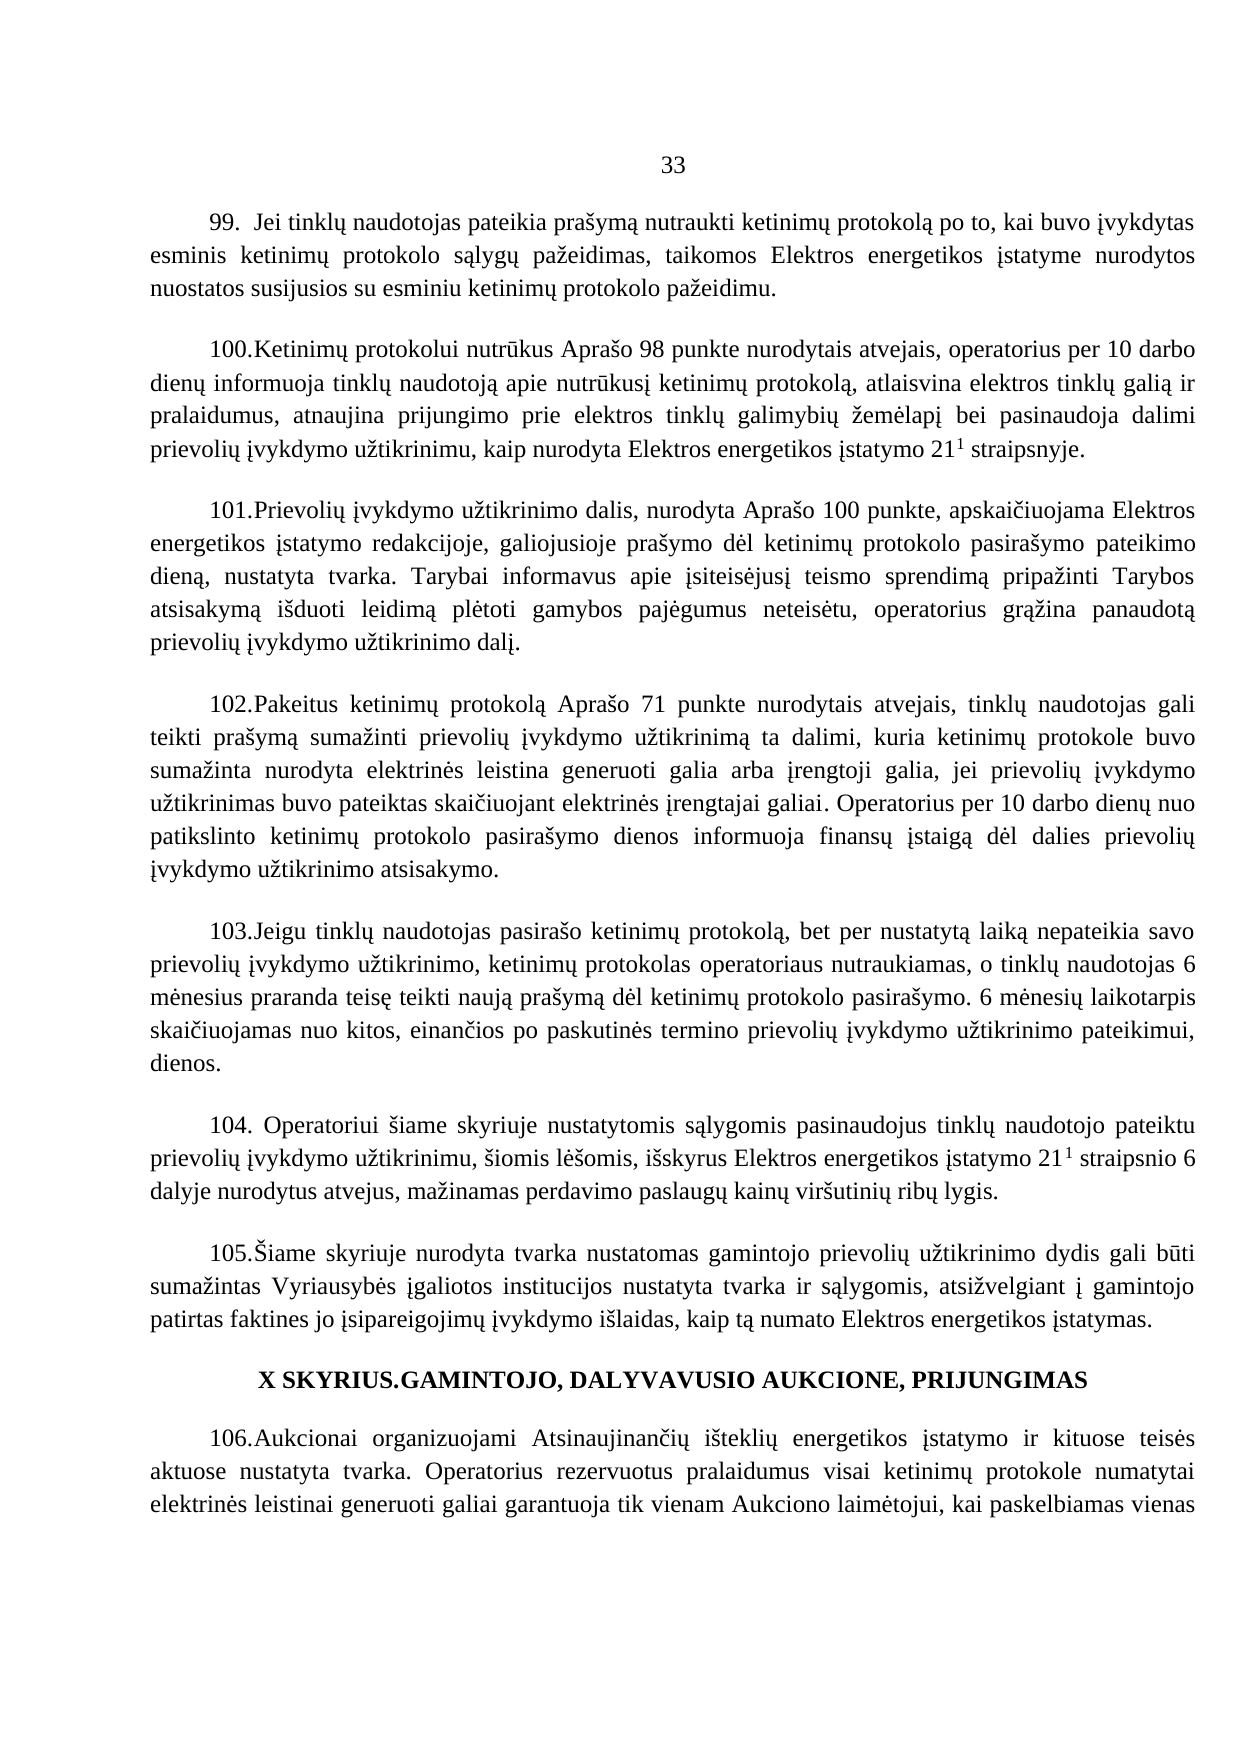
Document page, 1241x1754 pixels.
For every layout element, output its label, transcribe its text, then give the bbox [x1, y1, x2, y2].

text 100. Ketinimų protokolui nutrūkus Aprašo 98 punkte nurodytais atvejais, operatorius per 10 darbo dienų informuoja tinklų naudotoją apie nutrūkusį ketinimų protokolą, atlaisvina elektros tinklų galią ir pralaidumus, atnaujina prijungimo prie elektros tinklų galimybių žemėlapį bei pasinaudoja dalimi prievolių įvykdymo užtikrinimu, kaip nurodyta Elektros energetikos įstatymo 211 straipsnyje. [150, 334, 1196, 462]
text 102. Pakeitus ketinimų protokolą Aprašo 71 punkte nurodytais atvejais, tinklų naudotojas gali teikti prašymą sumažinti prievolių įvykdymo užtikrinimą ta dalimi, kuria ketinimų protokole buvo sumažinta nurodyta elektrinės leistina generuoti galia arba įrengtoji galia, jei prievolių įvykdymo užtikrinimas buvo pateiktas skaičiuojant elektrinės įrengtajai galiai. Operatorius per 10 darbo dienų nuo patikslinto ketinimų protokolo pasirašymo dienos informuoja finansų įstaigą dėl dalies prievolių įvykdymo užtikrinimo atsisakymo. [150, 689, 1196, 883]
text X SKYRIUS. GAMINTOJO, DALYVAVUSIO AUKCIONE, PRIJUNGIMAS [150, 1366, 1196, 1394]
text 104. Operatoriui šiame skyriuje nustatytomis sąlygomis pasinaudojus tinklų naudotojo pateiktu prievolių įvykdymo užtikrinimu, šiomis lėšomis, išskyrus Elektros energetikos įstatymo 211 straipsnio 6 dalyje nurodytus atvejus, mažinamas perdavimo paslaugų kainų viršutinių ribų lygis. [150, 1110, 1196, 1205]
text 101. Prievolių įvykdymo užtikrinimo dalis, nurodyta Aprašo 100 punkte, apskaičiuojama Elektros energetikos įstatymo redakcijoje, galiojusioje prašymo dėl ketinimų protokolo pasirašymo pateikimo dieną, nustatyta tvarka. Tarybai informavus apie įsiteisėjusį teismo sprendimą pripažinti Tarybos atsisakymą išduoti leidimą plėtoti gamybos pajėgumus neteisėtu, operatorius grąžina panaudotą prievolių įvykdymo užtikrinimo dalį. [150, 495, 1196, 656]
text 99. Jei tinklų naudotojas pateikia prašymą nutraukti ketinimų protokolą po to, kai buvo įvykdytas esminis ketinimų protokolo sąlygų pažeidimas, taikomos Elektros energetikos įstatyme nurodytos nuostatos susijusios su esminiu ketinimų protokolo pažeidimu. [150, 207, 1196, 302]
text 105. Šiame skyriuje nurodyta tvarka nustatomas gamintojo prievolių užtikrinimo dydis gali būti sumažintas Vyriausybės įgaliotos institucijos nustatyta tvarka ir sąlygomis, atsižvelgiant į gamintojo patirtas faktines jo įsipareigojimų įvykdymo išlaidas, kaip tą numato Elektros energetikos įstatymas. [150, 1238, 1196, 1333]
text 106. Aukcionai organizuojami Atsinaujinančių išteklių energetikos įstatymo ir kituose teisės aktuose nustatyta tvarka. Operatorius rezervuotus pralaidumus visai ketinimų protokole numatytai elektrinės leistinai generuoti galiai garantuoja tik vienam Aukciono laimėtojui, kai paskelbiamas vienas [150, 1423, 1196, 1518]
text 103. Jeigu tinklų naudotojas pasirašo ketinimų protokolą, bet per nustatytą laiką nepateikia savo prievolių įvykdymo užtikrinimo, ketinimų protokolas operatoriaus nutraukiamas, o tinklų naudotojas 6 mėnesius praranda teisę teikti naują prašymą dėl ketinimų protokolo pasirašymo. 6 mėnesių laikotarpis skaičiuojamas nuo kitos, einančios po paskutinės termino prievolių įvykdymo užtikrinimo pateikimui, dienos. [150, 916, 1196, 1077]
